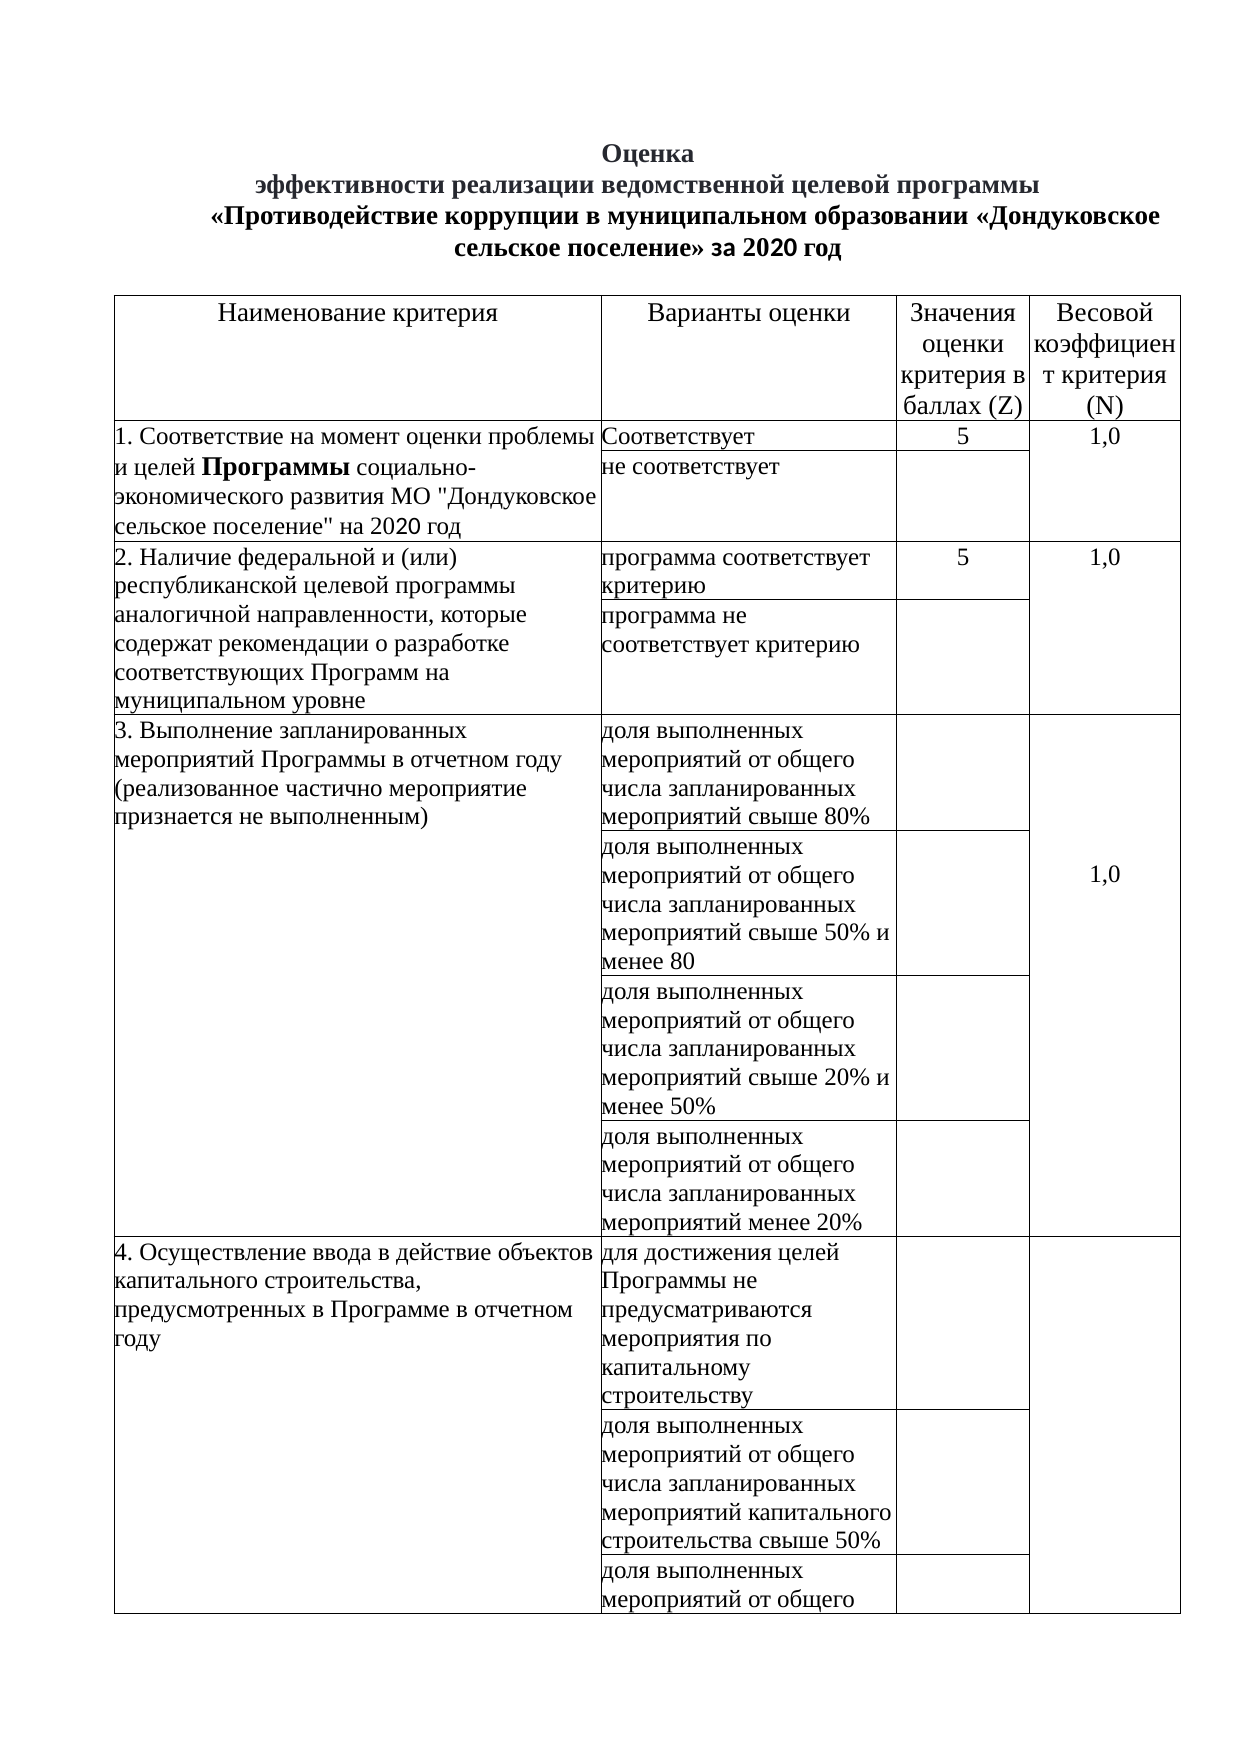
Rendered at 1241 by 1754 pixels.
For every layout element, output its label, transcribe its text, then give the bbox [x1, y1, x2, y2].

table_cell 5 [897, 542, 1029, 599]
table_cell [897, 715, 1029, 830]
table_cell [897, 600, 1029, 714]
table_cell программа соответствует критерию [602, 542, 896, 599]
table_header Значения оценки критерия в баллах (Z) [897, 296, 1029, 420]
table_cell доля выполненных мероприятий от общего числа запланированных мероприятий капитального строительства свыше 50% [602, 1410, 896, 1554]
table_header Варианты оценки [602, 296, 896, 420]
table_cell 3. Выполнение запланированных мероприятий Программы в отчетном году (реализованное частично мероприятие признается не выполненным) [115, 715, 601, 1236]
text «Противодействие коррупции в муниципальном образовании «Дондуковское сельское поселение» за 2020 год [114, 199, 1181, 264]
table_header Наименование критерия [115, 296, 601, 420]
table_cell 2. Наличие федеральной и (или) республиканской целевой программы аналогичной направленности, которые содержат рекомендации о разработке соответствующих Программ на муниципальном уровне [115, 542, 601, 714]
table_cell 1,0 [1030, 715, 1180, 1236]
table_cell [897, 976, 1029, 1120]
table_cell доля выполненных мероприятий от общего числа запланированных мероприятий свыше 20% и менее 50% [602, 976, 896, 1120]
table_cell не соответствует [602, 451, 896, 541]
table_cell доля выполненных мероприятий от общего [602, 1555, 896, 1613]
table_cell [1030, 1237, 1180, 1613]
table_cell 1,0 [1030, 542, 1180, 714]
table_header Весовой коэффициент критерия (N) [1030, 296, 1180, 420]
table_cell доля выполненных мероприятий от общего числа запланированных мероприятий свыше 50% и менее 80 [602, 831, 896, 975]
table_cell [897, 1121, 1029, 1236]
table_cell [897, 831, 1029, 975]
table_cell 1,0 [1030, 421, 1180, 541]
table_cell [897, 1555, 1029, 1613]
table_cell 5 [897, 421, 1029, 450]
table_cell программа не соответствует критерию [602, 600, 896, 714]
table_cell доля выполненных мероприятий от общего числа запланированных мероприятий менее 20% [602, 1121, 896, 1236]
table_cell доля выполненных мероприятий от общего числа запланированных мероприятий свыше 80% [602, 715, 896, 830]
table_cell 4. Осуществление ввода в действие объектов капитального строительства, предусмотренных в Программе в отчетном году [115, 1237, 601, 1613]
table_cell 1. Соответствие на момент оценки проблемы и целей Программы социально-экономического развития МО "Дондуковское сельское поселение" на 2020 год [115, 421, 601, 541]
table_cell для достижения целей Программы не предусматриваются мероприятия по капитальному строительству [602, 1237, 896, 1409]
table_cell Соответствует [602, 421, 896, 450]
table_cell [897, 1237, 1029, 1409]
table_cell [897, 1410, 1029, 1554]
table_cell [897, 451, 1029, 541]
subtitle Оценка эффективности реализации ведомственной целевой программы [114, 137, 1181, 199]
